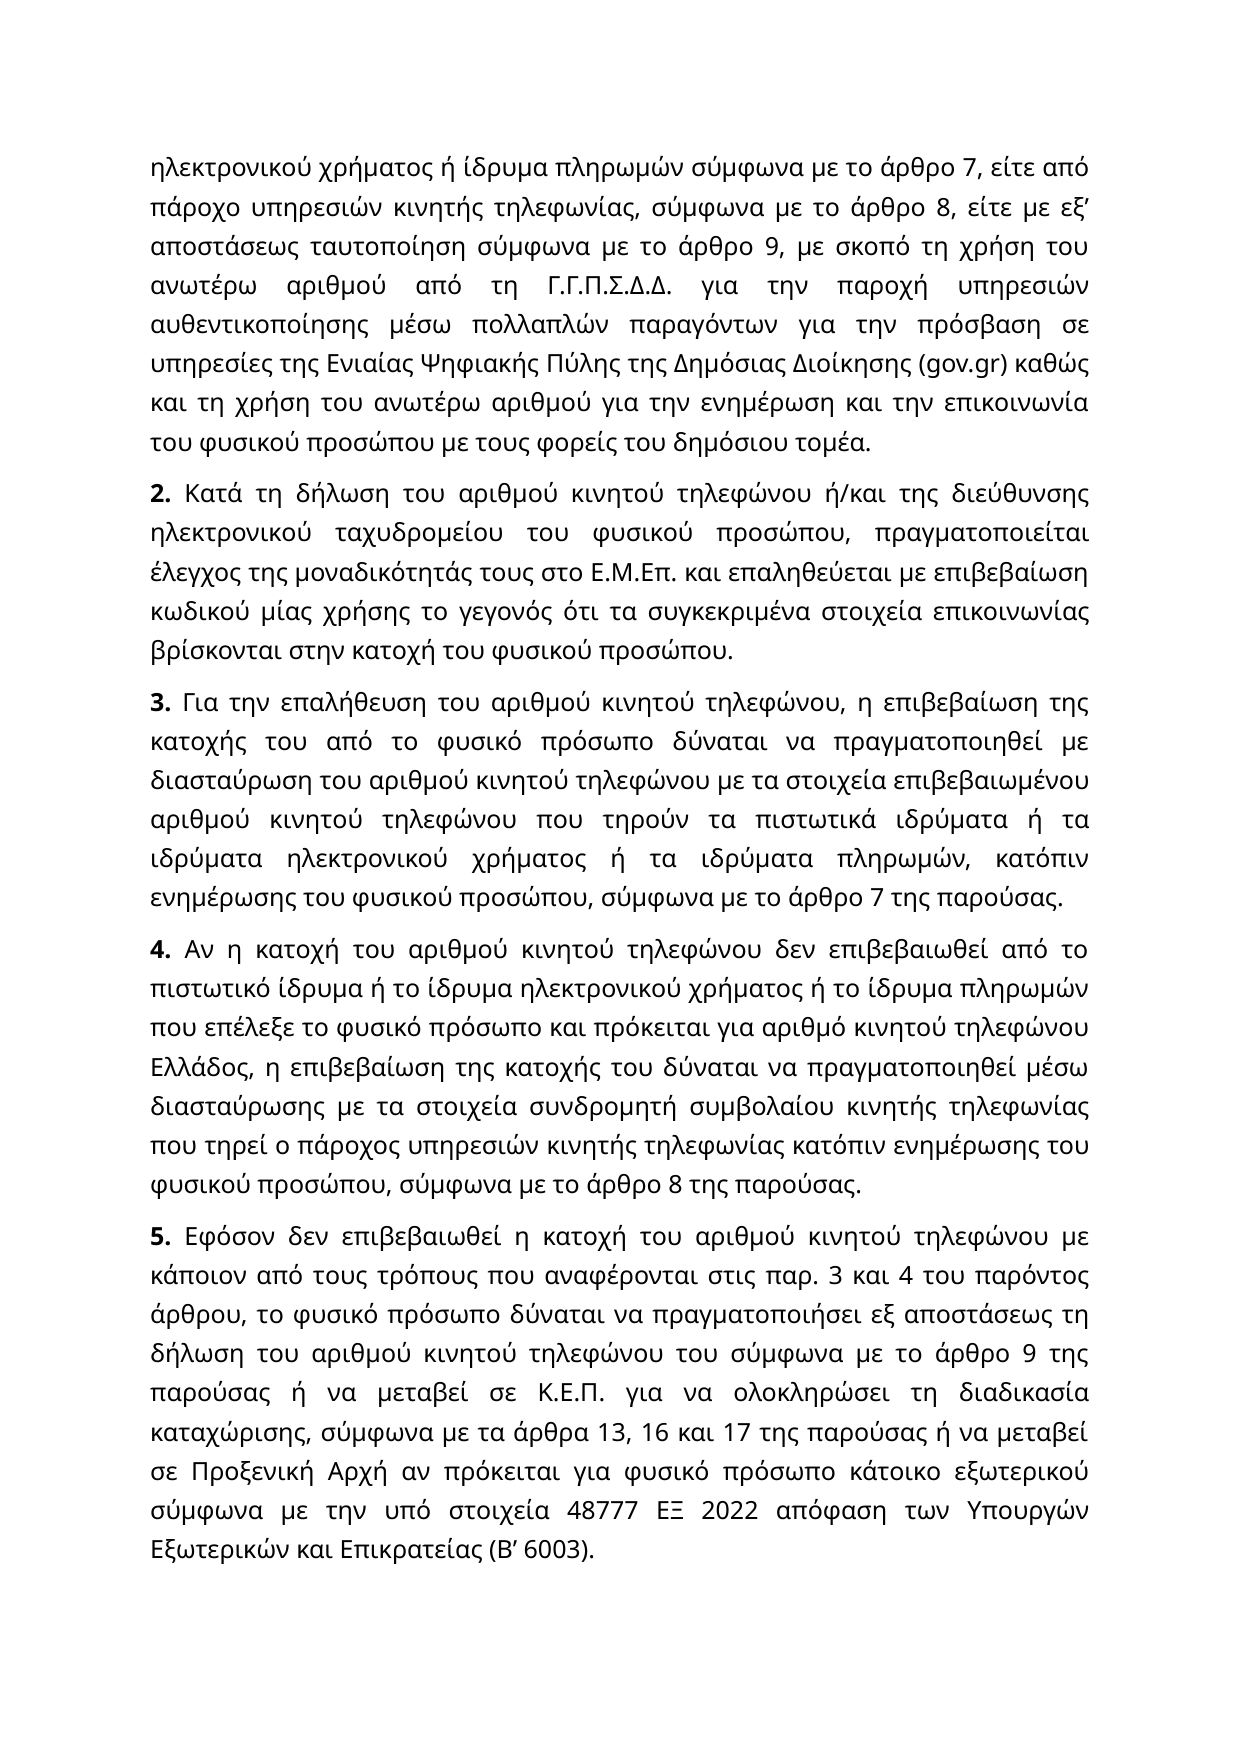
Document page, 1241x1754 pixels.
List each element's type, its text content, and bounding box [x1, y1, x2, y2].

text 2. Κατά τη δήλωση του αριθμού κινητού τηλεφώνου ή/και της διεύθυνσης ηλεκτρονικού ταχυδρομείου του φυσικού προσώπου, πραγματοποιείται έλεγχος της μοναδικότητάς τους στο Ε.Μ.Επ. και επαληθεύεται με επιβεβαίωση κωδικού μίας χρήσης το γεγονός ότι τα συγκεκριμένα στοιχεία επικοινωνίας βρίσκονται στην κατοχή του φυσικού προσώπου. [150, 476, 1090, 667]
text 5. Εφόσον δεν επιβεβαιωθεί η κατοχή του αριθμού κινητού τηλεφώνου με κάποιον από τους τρόπους που αναφέρονται στις παρ. 3 και 4 του παρόντος άρθρου, το φυσικό πρόσωπο δύναται να πραγματοποιήσει εξ αποστάσεως τη δήλωση του αριθμού κινητού τηλεφώνου του σύμφωνα με το άρθρο 9 της παρούσας ή να μεταβεί σε Κ.Ε.Π. για να ολοκληρώσει τη διαδικασία καταχώρισης, σύμφωνα με τα άρθρα 13, 16 και 17 της παρούσας ή να μεταβεί σε Προξενική Αρχή αν πρόκειται για φυσικό πρόσωπο κάτοικο εξωτερικού σύμφωνα με την υπό στοιχεία 48777 ΕΞ 2022 απόφαση των Υπουργών Εξωτερικών και Επικρατείας (Β’ 6003). [150, 1218, 1090, 1566]
text ηλεκτρονικού χρήματος ή ίδρυμα πληρωμών σύμφωνα με το άρθρο 7, είτε από πάροχο υπηρεσιών κινητής τηλεφωνίας, σύμφωνα με το άρθρο 8, είτε με εξ’ αποστάσεως ταυτοποίηση σύμφωνα με το άρθρο 9, με σκοπό τη χρήση του ανωτέρω αριθμού από τη Γ.Γ.Π.Σ.Δ.Δ. για την παροχή υπηρεσιών αυθεντικοποίησης μέσω πολλαπλών παραγόντων για την πρόσβαση σε υπηρεσίες της Ενιαίας Ψηφιακής Πύλης της Δημόσιας Διοίκησης (gov.gr) καθώς και τη χρήση του ανωτέρω αριθμού για την ενημέρωση και την επικοινωνία του φυσικού προσώπου με τους φορείς του δημόσιου τομέα. [150, 150, 1090, 458]
text 4. Αν η κατοχή του αριθμού κινητού τηλεφώνου δεν επιβεβαιωθεί από το πιστωτικό ίδρυμα ή το ίδρυμα ηλεκτρονικού χρήματος ή το ίδρυμα πληρωμών που επέλεξε το φυσικό πρόσωπο και πρόκειται για αριθμό κινητού τηλεφώνου Ελλάδος, η επιβεβαίωση της κατοχής του δύναται να πραγματοποιηθεί μέσω διασταύρωσης με τα στοιχεία συνδρομητή συμβολαίου κινητής τηλεφωνίας που τηρεί ο πάροχος υπηρεσιών κινητής τηλεφωνίας κατόπιν ενημέρωσης του φυσικού προσώπου, σύμφωνα με το άρθρο 8 της παρούσας. [150, 932, 1090, 1201]
text 3. Για την επαλήθευση του αριθμού κινητού τηλεφώνου, η επιβεβαίωση της κατοχής του από το φυσικό πρόσωπο δύναται να πραγματοποιηθεί με διασταύρωση του αριθμού κινητού τηλεφώνου με τα στοιχεία επιβεβαιωμένου αριθμού κινητού τηλεφώνου που τηρούν τα πιστωτικά ιδρύματα ή τα ιδρύματα ηλεκτρονικού χρήματος ή τα ιδρύματα πληρωμών, κατόπιν ενημέρωσης του φυσικού προσώπου, σύμφωνα με το άρθρο 7 της παρούσας. [150, 684, 1090, 914]
